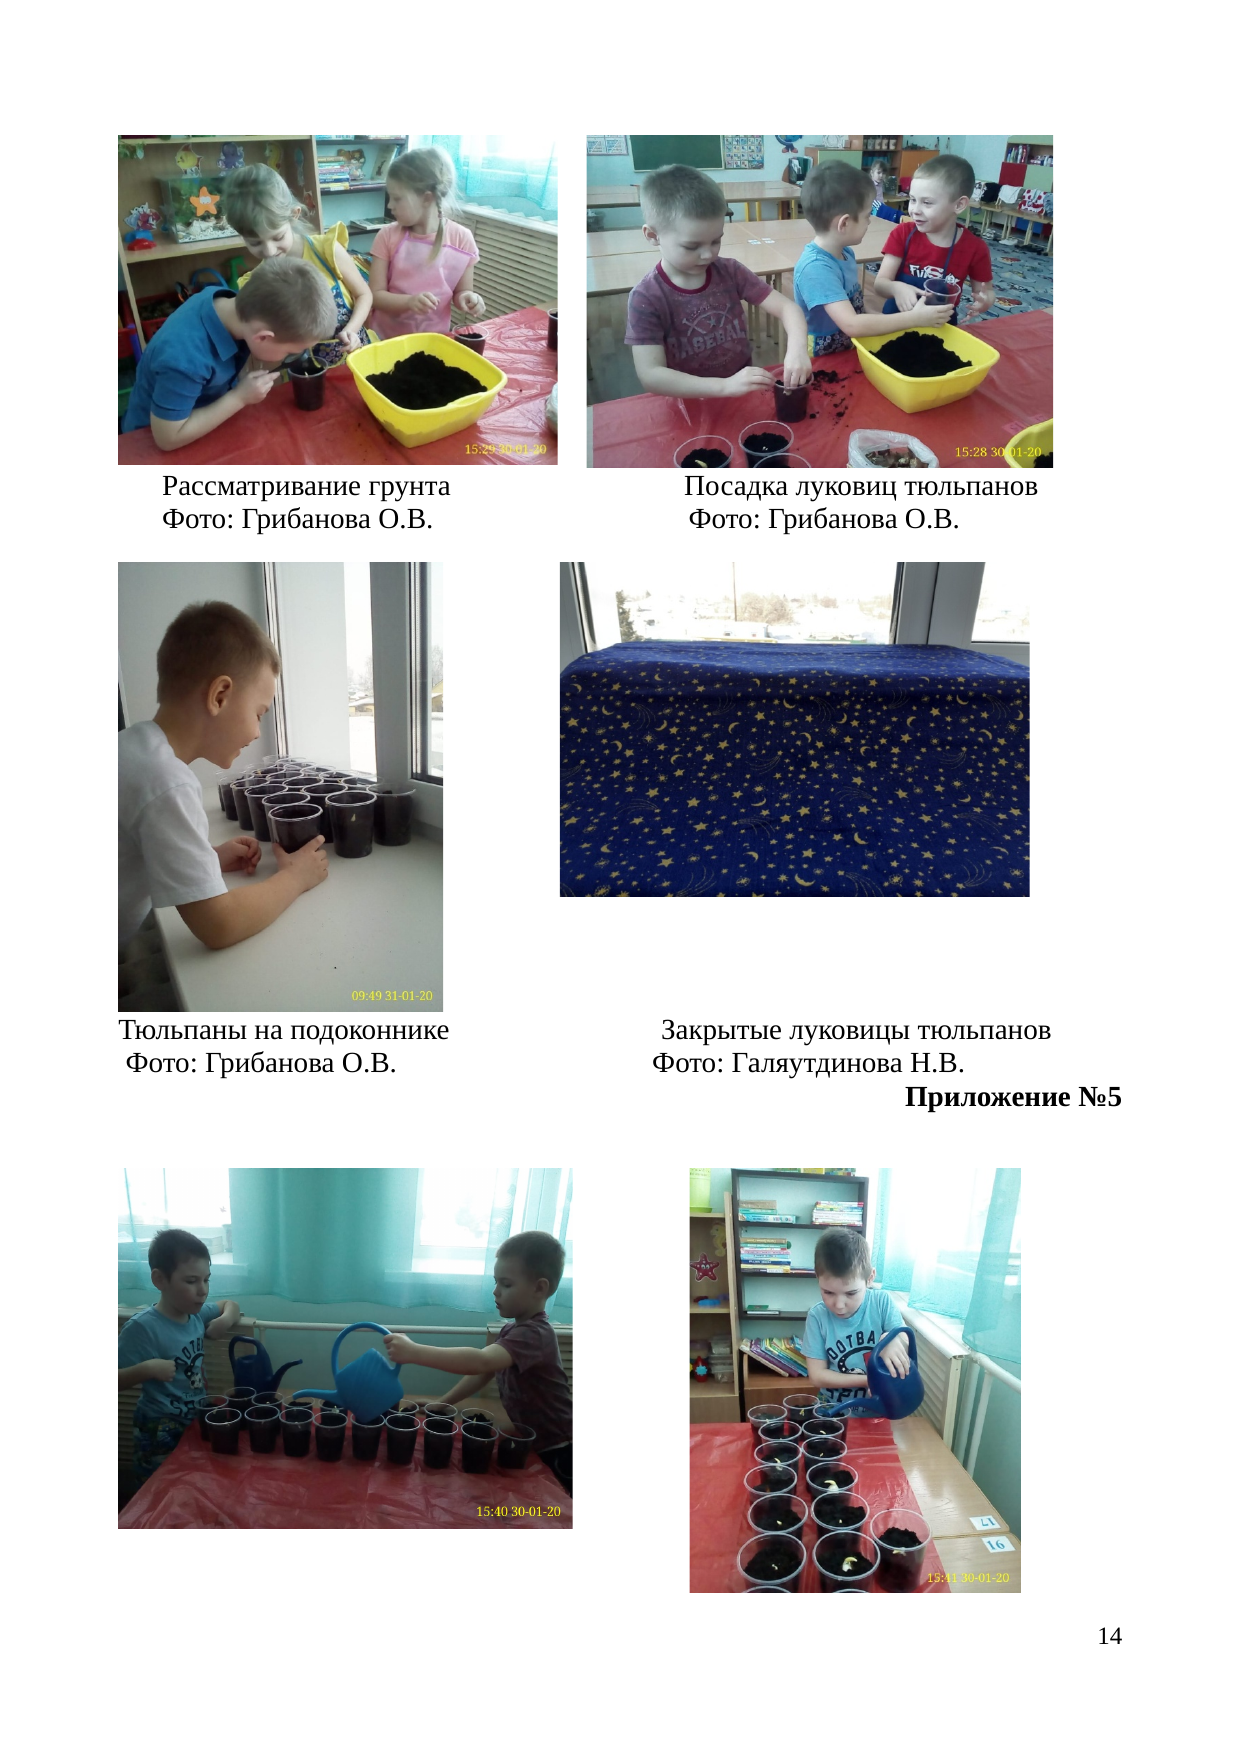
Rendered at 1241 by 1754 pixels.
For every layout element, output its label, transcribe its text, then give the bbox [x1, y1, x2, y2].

text Фото: Грибанова О.В. Фото: Грибанова О.В. [118, 501, 1122, 535]
text Тюльпаны на подоконнике Закрытые луковицы тюльпанов [118, 1012, 1122, 1046]
text Рассматривание грунта Посадка луковиц тюльпанов [118, 468, 1122, 501]
text Фото: Грибанова О.В. Фото: Галяутдинова Н.В. [118, 1046, 1122, 1079]
text Приложение №5 [118, 1079, 1122, 1113]
